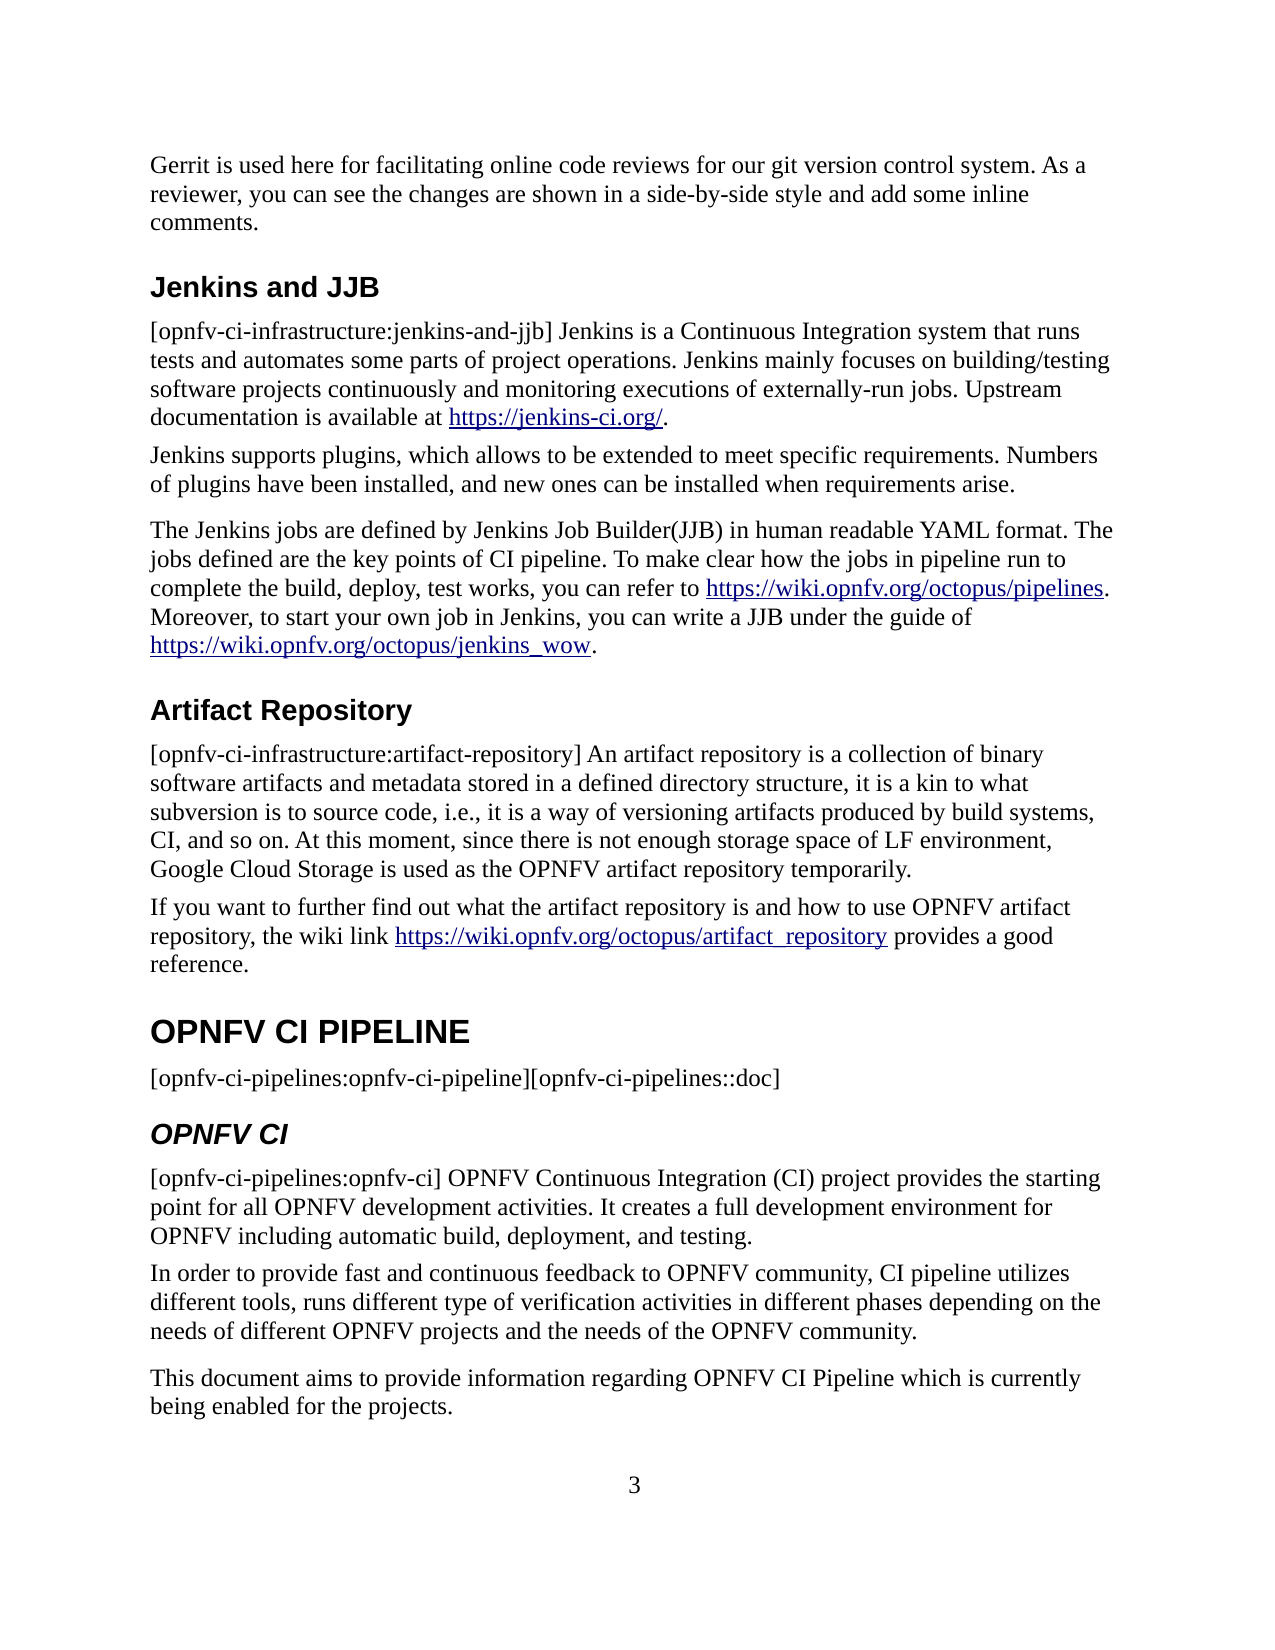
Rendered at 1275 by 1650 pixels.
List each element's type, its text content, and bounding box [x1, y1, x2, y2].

text The Jenkins jobs are defined by Jenkins Job Builder(JJB) in human readable YAML format. The jobs defined are the key points of CI pipeline. To make clear how the jobs in pipeline run to complete the build, deploy, test works, you can refer to https://wiki.opnfv.org/octopus/pipelines. Moreover, to start your own job in Jenkins, you can write a JJB under the guide of https://wiki.opnfv.org/octopus/jenkins_wow. [150, 516, 1125, 659]
text In order to provide fast and continuous feedback to OPNFV community, CI pipeline utilizes different tools, runs different type of verification activities in different phases depending on the needs of different OPNFV projects and the needs of the OPNFV community. [150, 1258, 1125, 1345]
subtitle Artifact Repository [150, 693, 1125, 727]
subtitle OPNFV CI [150, 1117, 1125, 1151]
text [opnfv-ci-infrastructure:jenkins-and-jjb] Jenkins is a Continuous Integration system that runs tests and automates some parts of project operations. Jenkins mainly focuses on building/testing software projects continuously and monitoring executions of externally-run jobs. Upstream documentation is available at https://jenkins-ci.org/. [150, 316, 1125, 431]
subtitle OPNFV CI PIPELINE [150, 1012, 1125, 1051]
text Gerrit is used here for facilitating online code reviews for our git version control system. As a reviewer, you can see the changes are shown in a side-by-side style and add some inline comments. [150, 150, 1125, 236]
subtitle Jenkins and JJB [150, 270, 1125, 304]
text [opnfv-ci-pipelines:opnfv-ci-pipeline][opnfv-ci-pipelines::doc] [150, 1063, 1125, 1092]
text If you want to further find out what the artifact repository is and how to use OPNFV artifact repository, the wiki link https://wiki.opnfv.org/octopus/artifact_repository provides a good reference. [150, 892, 1125, 978]
text [opnfv-ci-infrastructure:artifact-repository] An artifact repository is a collection of binary software artifacts and metadata stored in a defined directory structure, it is a kin to what subversion is to source code, i.e., it is a way of versioning artifacts produced by build systems, CI, and so on. At this moment, since there is not enough storage space of LF environment, Google Cloud Storage is used as the OPNFV artifact repository temporarily. [150, 739, 1125, 883]
text Jenkins supports plugins, which allows to be extended to meet specific requirements. Numbers of plugins have been installed, and new ones can be installed when requirements arise. [150, 440, 1125, 498]
text [opnfv-ci-pipelines:opnfv-ci] OPNFV Continuous Integration (CI) project provides the starting point for all OPNFV development activities. It creates a full development environment for OPNFV including automatic build, deployment, and testing. [150, 1163, 1125, 1249]
text This document aims to provide information regarding OPNFV CI Pipeline which is currently being enabled for the projects. [150, 1363, 1125, 1420]
